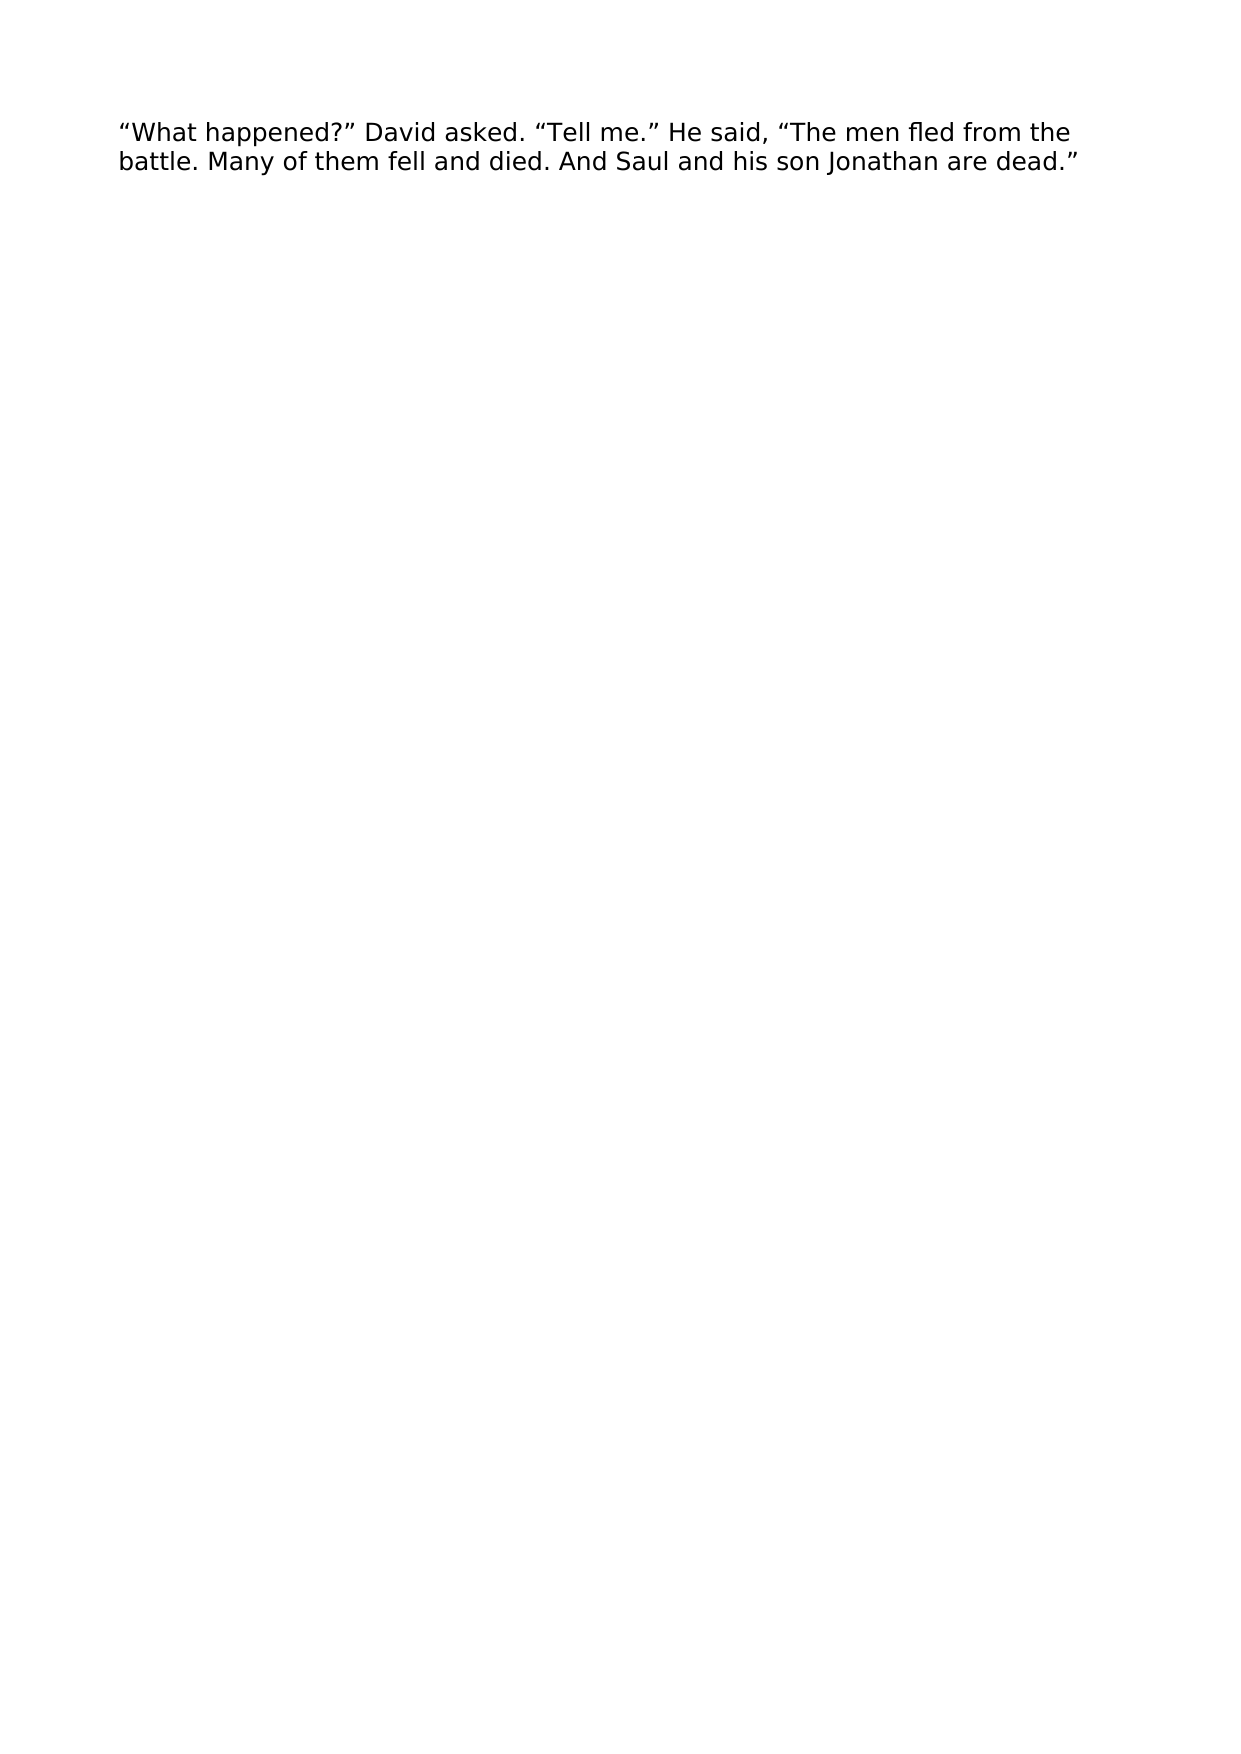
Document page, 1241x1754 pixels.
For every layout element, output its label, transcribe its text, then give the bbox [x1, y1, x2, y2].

text “What happened?” David asked. “Tell me.” He said, “The men fled from the battle. Many of them fell and died. And Saul and his son Jonathan are dead.” [118, 118, 1122, 176]
